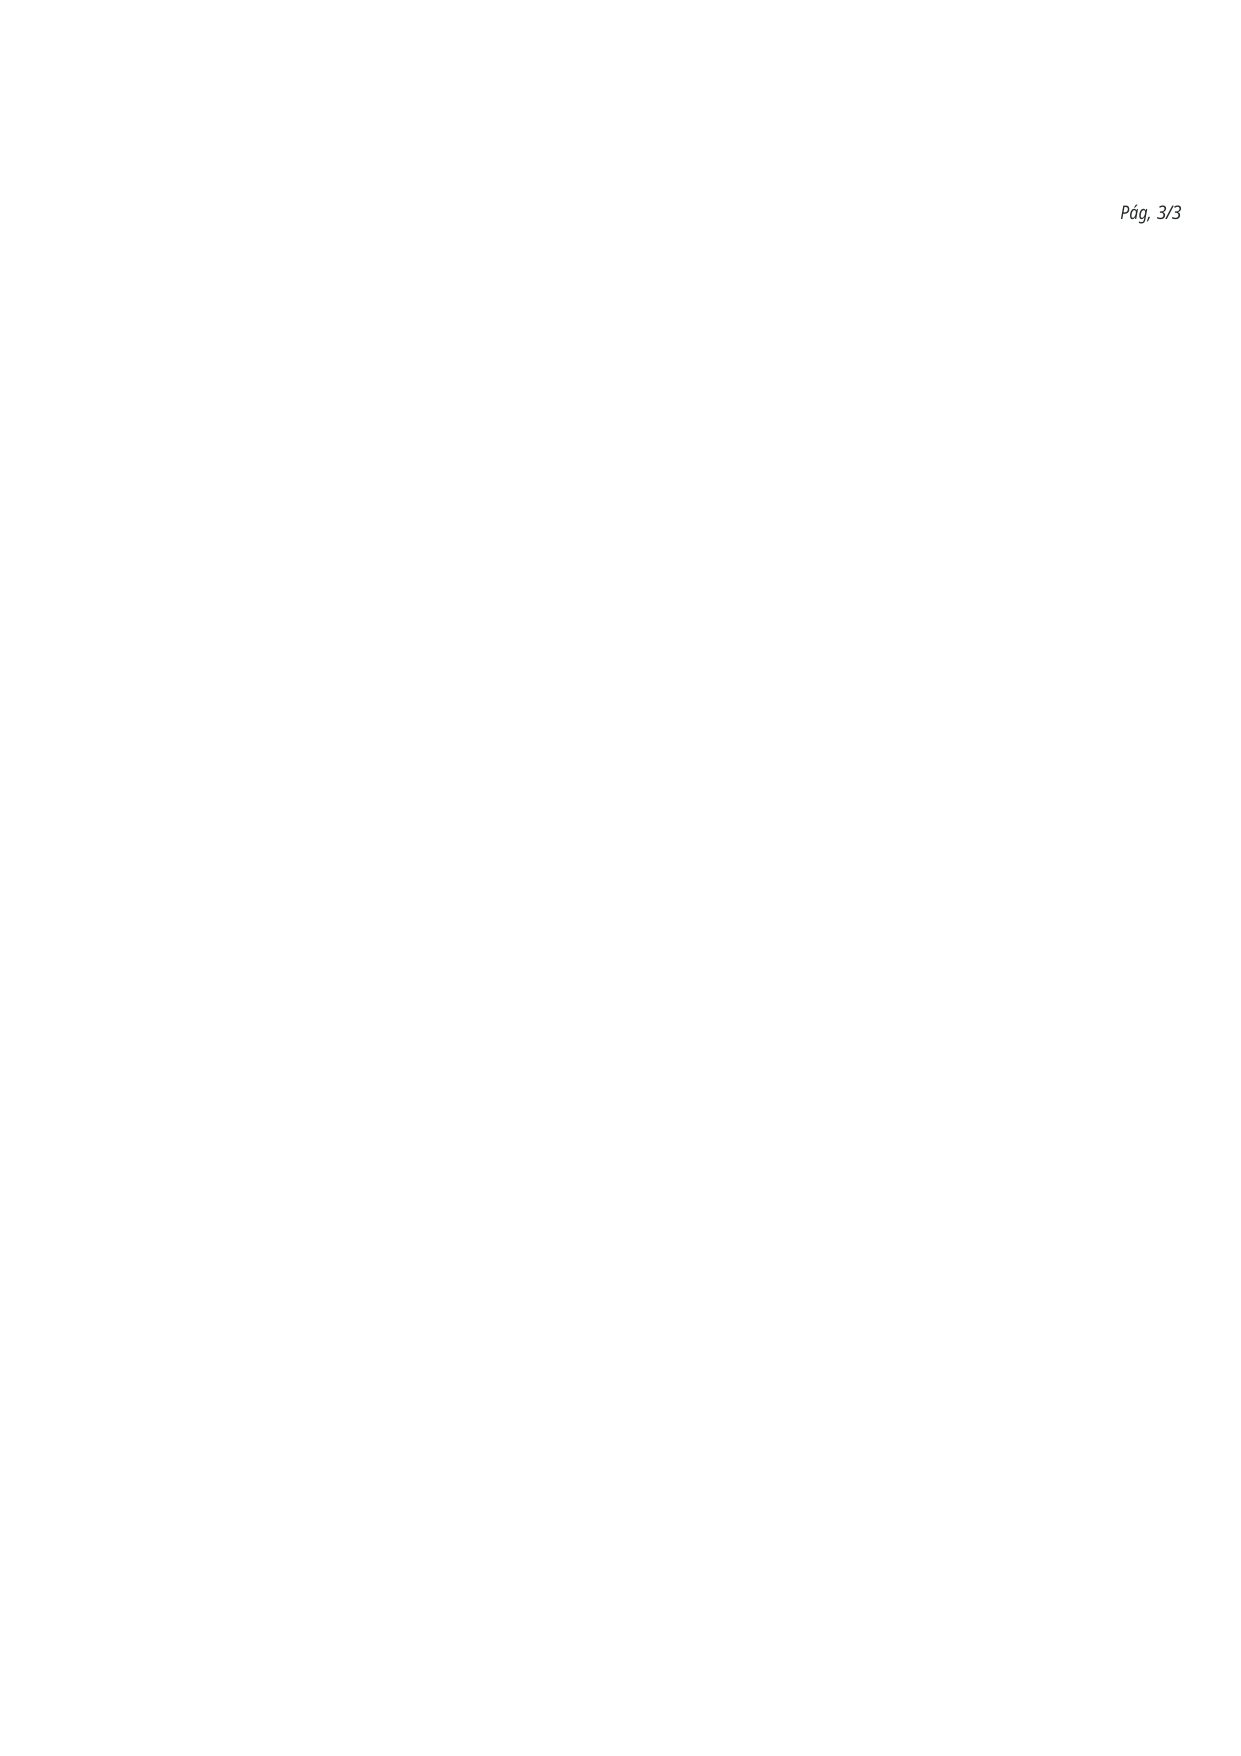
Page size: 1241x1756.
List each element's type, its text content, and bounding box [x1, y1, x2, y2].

text Pág, 3/3 [112, 199, 1184, 225]
